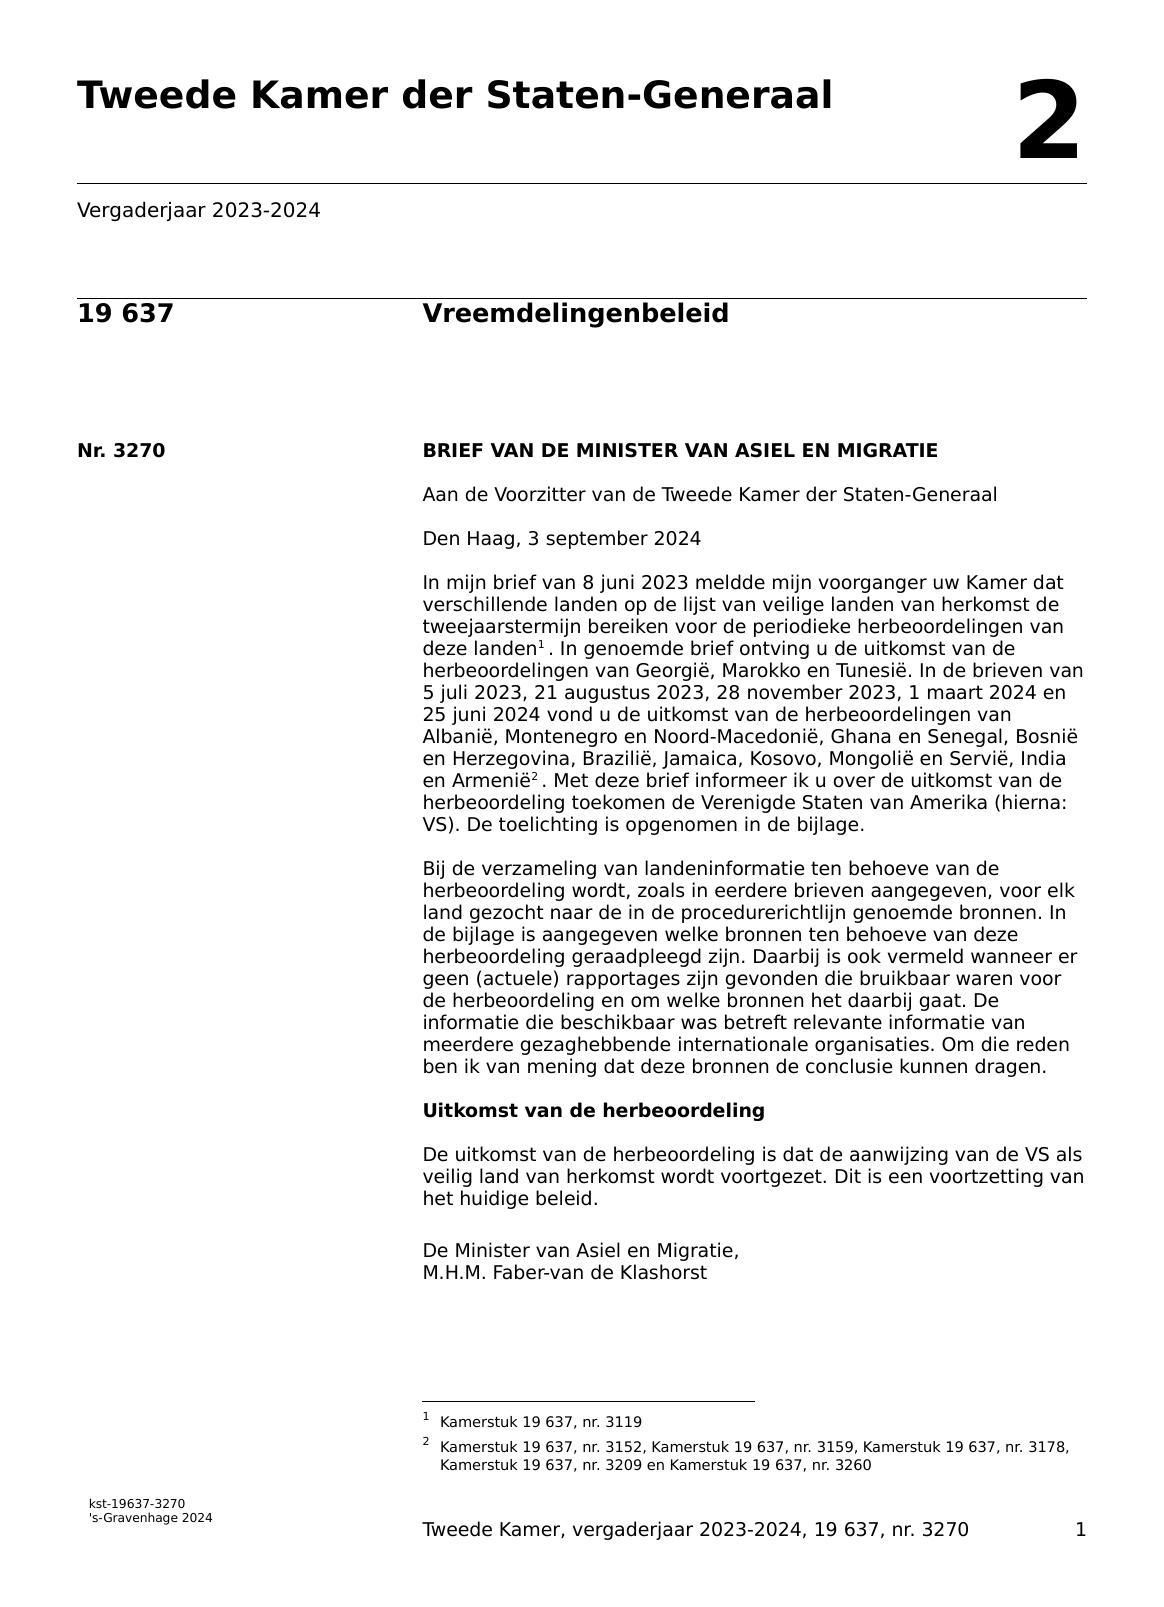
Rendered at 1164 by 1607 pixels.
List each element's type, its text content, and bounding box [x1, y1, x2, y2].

text Den Haag, 3 september 2024 [422, 528, 1087, 550]
table_header Tweede Kamer der Staten-Generaal [77, 59, 886, 183]
subtitle 19 637 Vreemdelingenbeleid [77, 299, 1087, 329]
text Kamerstuk 19 637, nr. 3119 [422, 1410, 1087, 1432]
text De uitkomst van de herbeoordeling is dat de aanwijzing van de VS als veilig land van herkomst wordt voortgezet. Dit is een voortzetting van het huidige beleid. [422, 1144, 1087, 1210]
text Aan de Voorzitter van de Tweede Kamer der Staten-Generaal [422, 484, 1087, 506]
text In mijn brief van 8 juni 2023 meldde mijn voorganger uw Kamer dat verschillende landen op de lijst van veilige landen van herkomst de tweejaarstermijn bereiken voor de periodieke herbeoordelingen van deze landen. In genoemde brief ontving u de uitkomst van de herbeoordelingen van Georgië, Marokko en Tunesië. In de brieven van 5 juli 2023, 21 augustus 2023, 28 november 2023, 1 maart 2024 en 25 juni 2024 vond u de uitkomst van de herbeoordelingen van Albanië, Montenegro en Noord-Macedonië, Ghana en Senegal, Bosnië en Herzegovina, Brazilië, Jamaica, Kosovo, Mongolië en Servië, India en Armenië. Met deze brief informeer ik u over de uitkomst van de herbeoordeling toekomen de Verenigde Staten van Amerika (hierna: VS). De toelichting is opgenomen in de bijlage. [422, 572, 1087, 836]
text Bij de verzameling van landeninformatie ten behoeve van de herbeoordeling wordt, zoals in eerdere brieven aangegeven, voor elk land gezocht naar de in de procedurerichtlijn genoemde bronnen. In de bijlage is aangegeven welke bronnen ten behoeve van deze herbeoordeling geraadpleegd zijn. Daarbij is ook vermeld wanneer er geen (actuele) rapportages zijn gevonden die bruikbaar waren voor de herbeoordeling en om welke bronnen het daarbij gaat. De informatie die beschikbaar was betreft relevante informatie van meerdere gezaghebbende internationale organisaties. Om die reden ben ik van mening dat deze bronnen de conclusie kunnen dragen. [422, 858, 1087, 1078]
table_cell Vergaderjaar 2023-2024 [77, 184, 1087, 298]
text Kamerstuk 19 637, nr. 3152, Kamerstuk 19 637, nr. 3159, Kamerstuk 19 637, nr. 3178, Kamerstuk 19 637, nr. 3209 en Kamerstuk 19 637, nr. 3260 [422, 1435, 1087, 1474]
table_header 2 [886, 59, 1087, 183]
text kst-19637-3270 [88, 1497, 323, 1511]
subtitle Uitkomst van de herbeoordeling [422, 1100, 1087, 1122]
text 's-Gravenhage 2024 [88, 1511, 323, 1525]
subtitle Nr. 3270 BRIEF VAN DE MINISTER VAN ASIEL EN MIGRATIE [77, 440, 1087, 462]
text De Minister van Asiel en Migratie, M.H.M. Faber-van de Klashorst [422, 1240, 1087, 1284]
